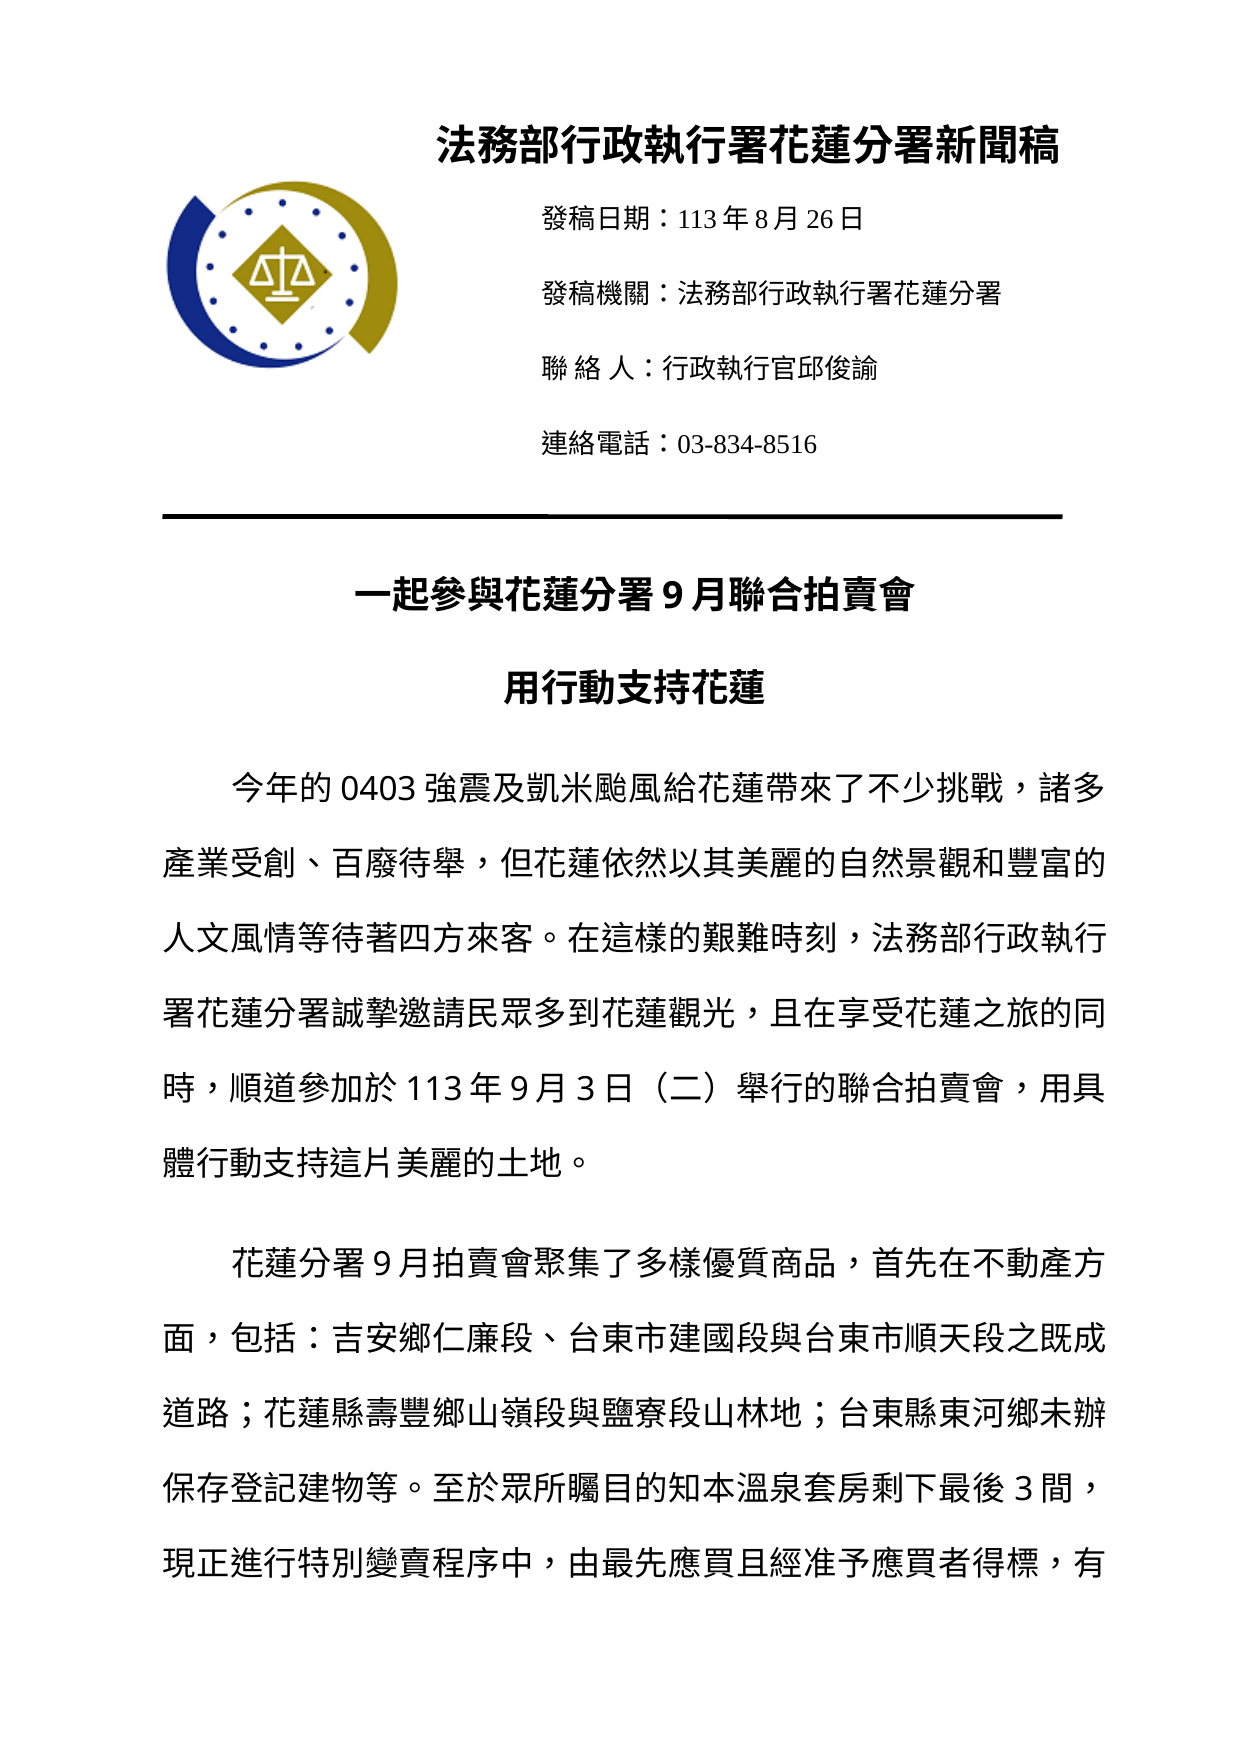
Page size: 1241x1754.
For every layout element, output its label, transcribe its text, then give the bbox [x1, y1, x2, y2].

table_header [163, 104, 403, 479]
text 今年的0403強震及凱米颱風給花蓮帶來了不少挑戰，諸多產業受創、百廢待舉，但花蓮依然以其美麗的自然景觀和豐富的人文風情等待著四方來客。在這樣的艱難時刻，法務部行政執行署花蓮分署誠摯邀請民眾多到花蓮觀光，且在享受花蓮之旅的同時，順道參加於113年9月3日（二）舉行的聯合拍賣會，用具體行動支持這片美麗的土地。 [162, 748, 1107, 1198]
table_header 法務部行政執行署花蓮分署新聞稿 發稿日期：113年8月26日 發稿機關：法務部行政執行署花蓮分署 聯 絡 人：行政執行官邱俊諭 連絡電話：03-834-8516 [403, 104, 1084, 479]
text 一起參與花蓮分署9月聯合拍賣會 [162, 554, 1107, 629]
text 用行動支持花蓮 [162, 648, 1107, 723]
text 花蓮分署9月拍賣會聚集了多樣優質商品，首先在不動產方面，包括：吉安鄉仁廉段、台東市建國段與台東市順天段之既成道路；花蓮縣壽豐鄉山嶺段與鹽寮段山林地；台東縣東河鄉未辦保存登記建物等。至於眾所矚目的知本溫泉套房剩下最後3間，現正進行特別變賣程序中，由最先應買且經准予應買者得標，有 [162, 1223, 1107, 1598]
picture [165, 179, 401, 371]
